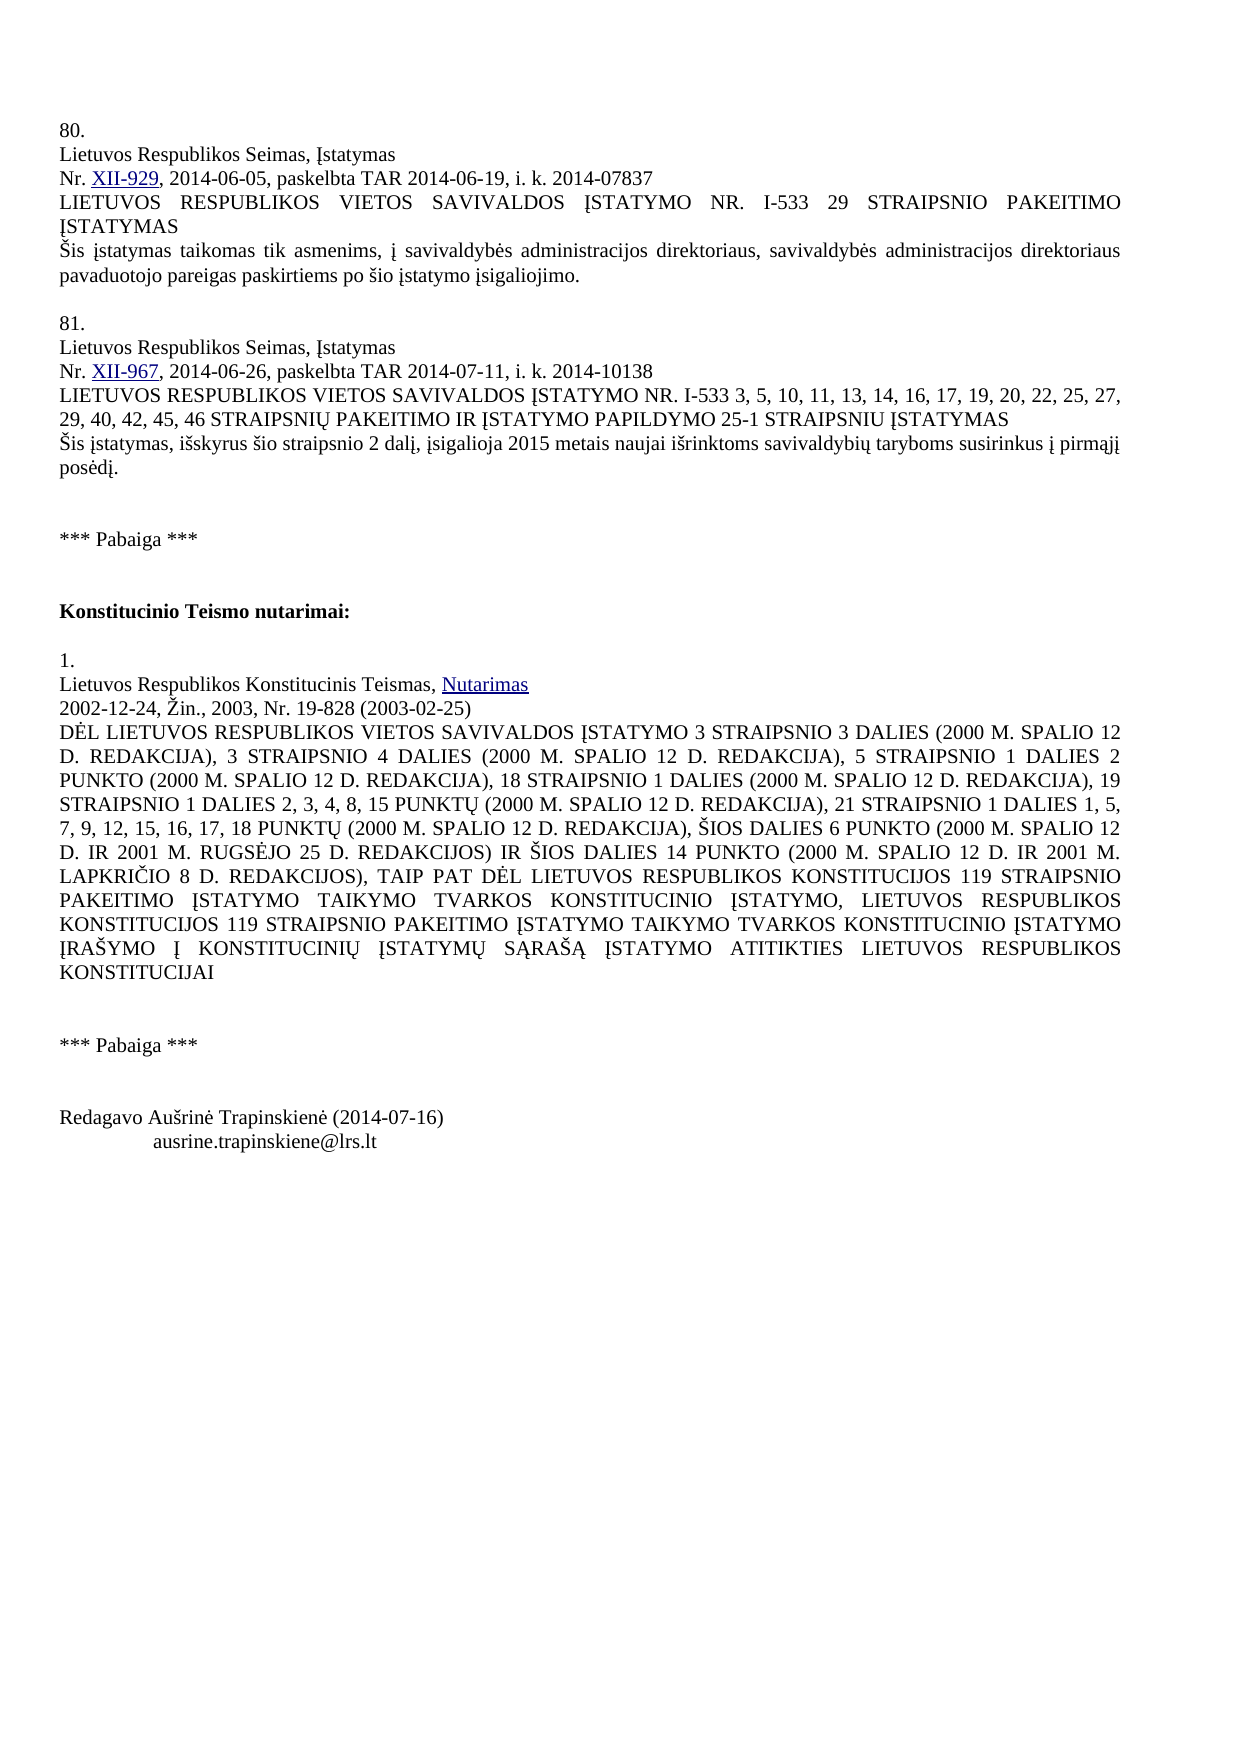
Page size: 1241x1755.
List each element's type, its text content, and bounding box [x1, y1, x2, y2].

text Konstitucinio Teismo nutarimai: [59, 599, 1122, 623]
text Lietuvos Respublikos Seimas, Įstatymas [59, 335, 1122, 359]
text Redagavo Aušrinė Trapinskienė (2014-07-16) [59, 1105, 1122, 1129]
text 80. [59, 118, 1122, 142]
text DĖL LIETUVOS RESPUBLIKOS VIETOS SAVIVALDOS ĮSTATYMO 3 STRAIPSNIO 3 DALIES (2000 M. SPALIO 12 D. REDAKCIJA), 3 STRAIPSNIO 4 DALIES (2000 M. SPALIO 12 D. REDAKCIJA), 5 STRAIPSNIO 1 DALIES 2 PUNKTO (2000 M. SPALIO 12 D. REDAKCIJA), 18 STRAIPSNIO 1 DALIES (2000 M. SPALIO 12 D. REDAKCIJA), 19 STRAIPSNIO 1 DALIES 2, 3, 4, 8, 15 PUNKTŲ (2000 M. SPALIO 12 D. REDAKCIJA), 21 STRAIPSNIO 1 DALIES 1, 5, 7, 9, 12, 15, 16, 17, 18 PUNKTŲ (2000 M. SPALIO 12 D. REDAKCIJA), ŠIOS DALIES 6 PUNKTO (2000 M. SPALIO 12 D. IR 2001 M. RUGSĖJO 25 D. REDAKCIJOS) IR ŠIOS DALIES 14 PUNKTO (2000 M. SPALIO 12 D. IR 2001 M. LAPKRIČIO 8 D. REDAKCIJOS), TAIP PAT DĖL LIETUVOS RESPUBLIKOS KONSTITUCIJOS 119 STRAIPSNIO PAKEITIMO ĮSTATYMO TAIKYMO TVARKOS KONSTITUCINIO ĮSTATYMO, LIETUVOS RESPUBLIKOS KONSTITUCIJOS 119 STRAIPSNIO PAKEITIMO ĮSTATYMO TAIKYMO TVARKOS KONSTITUCINIO ĮSTATYMO ĮRAŠYMO Į KONSTITUCINIŲ ĮSTATYMŲ SĄRAŠĄ ĮSTATYMO ATITIKTIES LIETUVOS RESPUBLIKOS KONSTITUCIJAI [59, 720, 1122, 984]
text 81. [59, 311, 1122, 335]
text Lietuvos Respublikos Konstitucinis Teismas, Nutarimas [59, 672, 1122, 696]
text Nr. XII-967, 2014-06-26, paskelbta TAR 2014-07-11, i. k. 2014-10138 [59, 359, 1122, 383]
text 2002-12-24, Žin., 2003, Nr. 19-828 (2003-02-25) [59, 696, 1122, 720]
text LIETUVOS RESPUBLIKOS VIETOS SAVIVALDOS ĮSTATYMO NR. I-533 29 STRAIPSNIO PAKEITIMO ĮSTATYMAS [59, 190, 1122, 238]
text LIETUVOS RESPUBLIKOS VIETOS SAVIVALDOS ĮSTATYMO NR. I-533 3, 5, 10, 11, 13, 14, 16, 17, 19, 20, 22, 25, 27, 29, 40, 42, 45, 46 STRAIPSNIŲ PAKEITIMO IR ĮSTATYMO PAPILDYMO 25-1 STRAIPSNIU ĮSTATYMAS [59, 383, 1122, 431]
text Šis įstatymas, išskyrus šio straipsnio 2 dalį, įsigalioja 2015 metais naujai išrinktoms savivaldybių taryboms susirinkus į pirmąjį posėdį. [59, 431, 1122, 479]
text 1. [59, 647, 1122, 672]
text *** Pabaiga *** [59, 527, 1122, 551]
text Lietuvos Respublikos Seimas, Įstatymas [59, 142, 1122, 166]
text Šis įstatymas taikomas tik asmenims, į savivaldybės administracijos direktoriaus, savivaldybės administracijos direktoriaus pavaduotojo pareigas paskirtiems po šio įstatymo įsigaliojimo. [59, 238, 1122, 287]
text Nr. XII-929, 2014-06-05, paskelbta TAR 2014-06-19, i. k. 2014-07837 [59, 166, 1122, 190]
text ausrine.trapinskiene@lrs.lt [59, 1129, 1122, 1153]
text *** Pabaiga *** [59, 1032, 1122, 1057]
